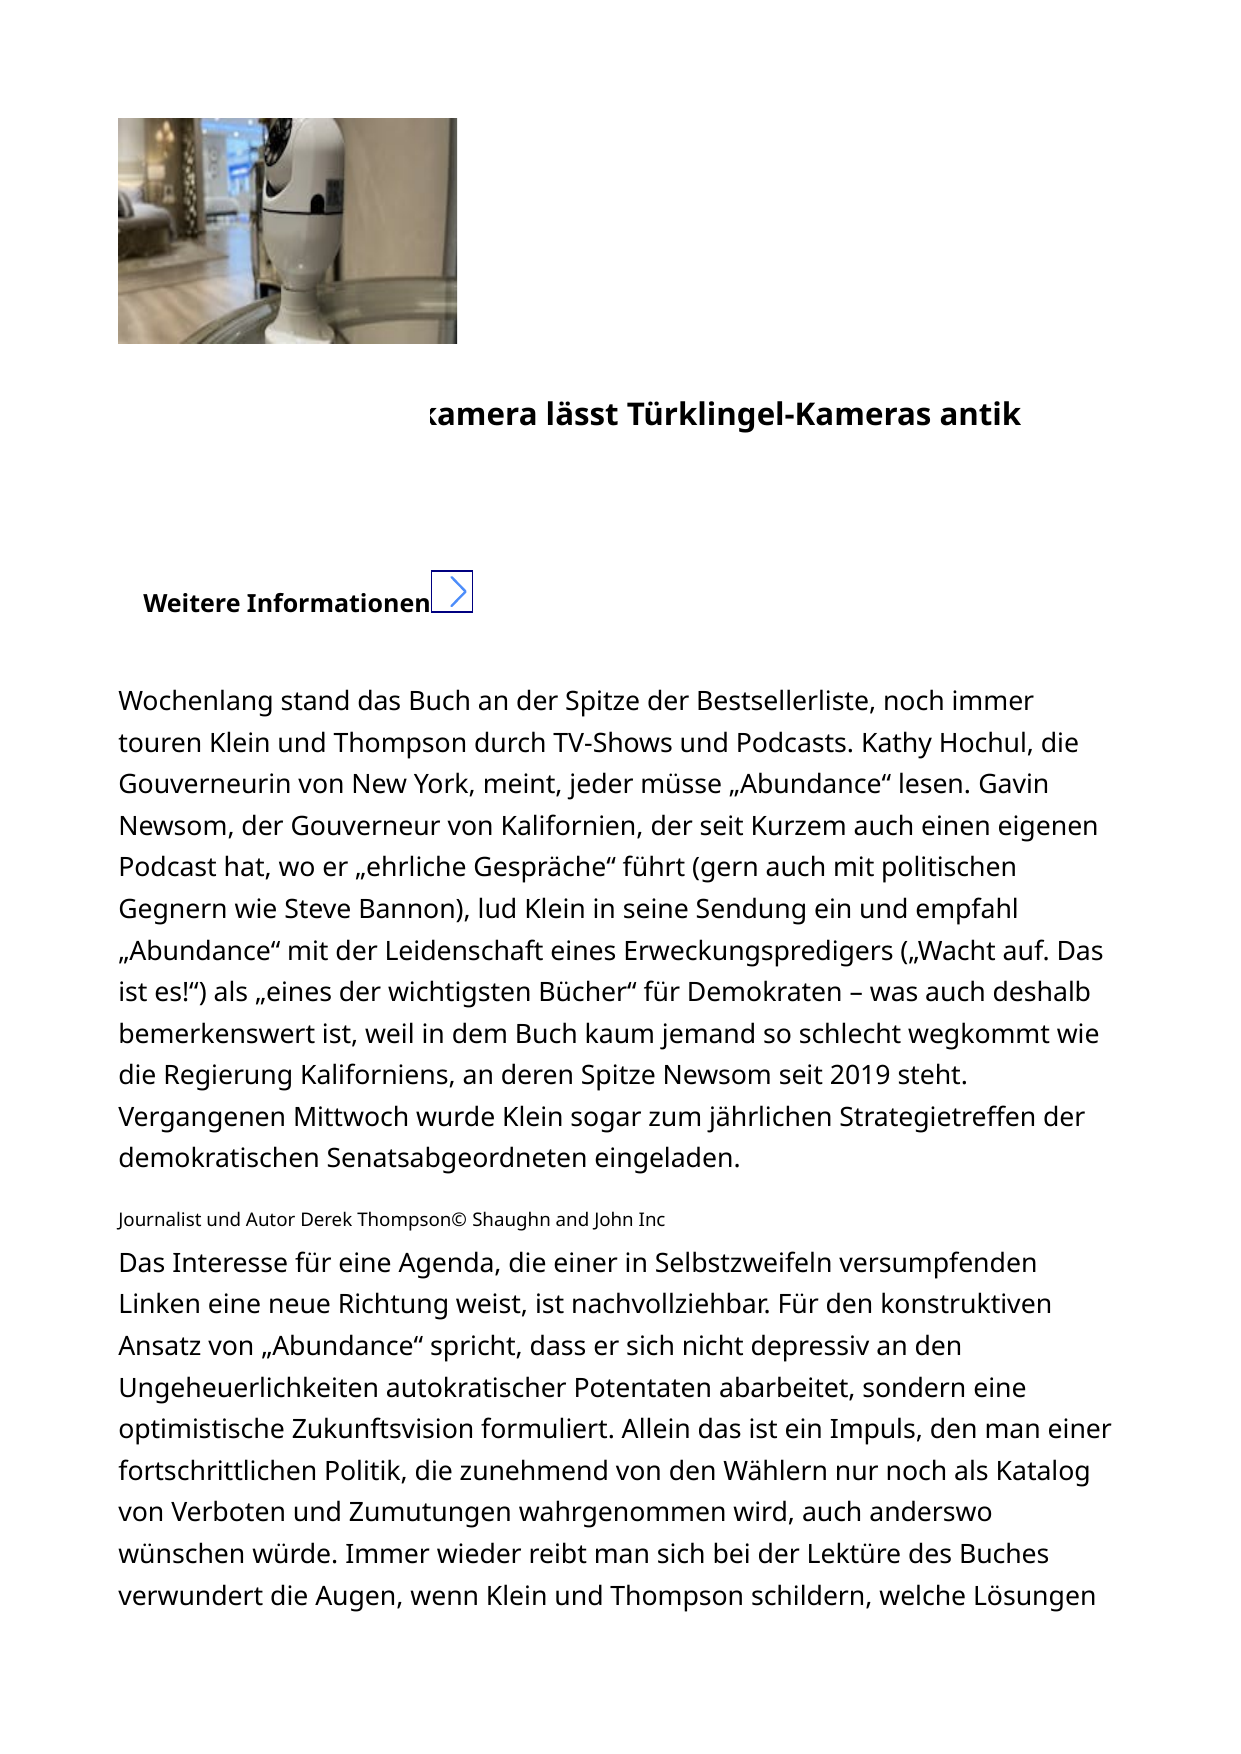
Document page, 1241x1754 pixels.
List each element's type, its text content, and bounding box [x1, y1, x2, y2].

text Wochenlang stand das Buch an der Spitze der Bestsellerliste, noch immer touren Klein und Thompson durch TV-Shows und Podcasts. Kathy Hochul, die Gouverneurin von New York, meint, jeder müsse „Abundance“ lesen. Gavin Newsom, der Gouverneur von Kalifornien, der seit Kurzem auch einen eigenen Podcast hat, wo er „ehrliche Gespräche“ führt (gern auch mit politischen Gegnern wie Steve Bannon), lud Klein in seine Sendung ein und empfahl „Abundance“ mit der Leidenschaft eines Erweckungspredigers („Wacht auf. Das ist es!“) als „eines der wichtigsten Bücher“ für Demokraten – was auch deshalb bemerkenswert ist, weil in dem Buch kaum jemand so schlecht wegkommt wie die Regierung Kaliforniens, an deren Spitze Newsom seit 2019 steht. Vergangenen Mittwoch wurde Klein sogar zum jährlichen Strategietreffen der demokratischen Senatsabgeordneten eingeladen. [118, 682, 1122, 1176]
text Journalist und Autor Derek Thompson© Shaughn and John Inc [118, 1206, 1122, 1231]
text Anzeige [0, 362, 1122, 587]
text camguard-pro.com [430, 508, 1122, 555]
text Geniale Sicherheitskamera lässt Türklingel-Kameras antik erscheinen [430, 391, 1122, 477]
text Das Interesse für eine Agenda, die einer in Selbstzweifeln versumpfenden Linken eine neue Richtung weist, ist nachvollziehbar. Für den konstruktiven Ansatz von „Abundance“ spricht, dass er sich nicht depressiv an den Ungeheuerlichkeiten autokratischer Potentaten abarbeitet, sondern eine optimistische Zukunftsvision formuliert. Allein das ist ein Impuls, den man einer fortschrittlichen Politik, die zunehmend von den Wählern nur noch als Katalog von Verboten und Zumutungen wahrgenommen wird, auch anderswo wünschen würde. Immer wieder reibt man sich bei der Lektüre des Buches verwundert die Augen, wenn Klein und Thompson schildern, welche Lösungen [118, 1244, 1122, 1613]
picture [118, 118, 458, 344]
text Weitere Informationen [143, 570, 1097, 620]
